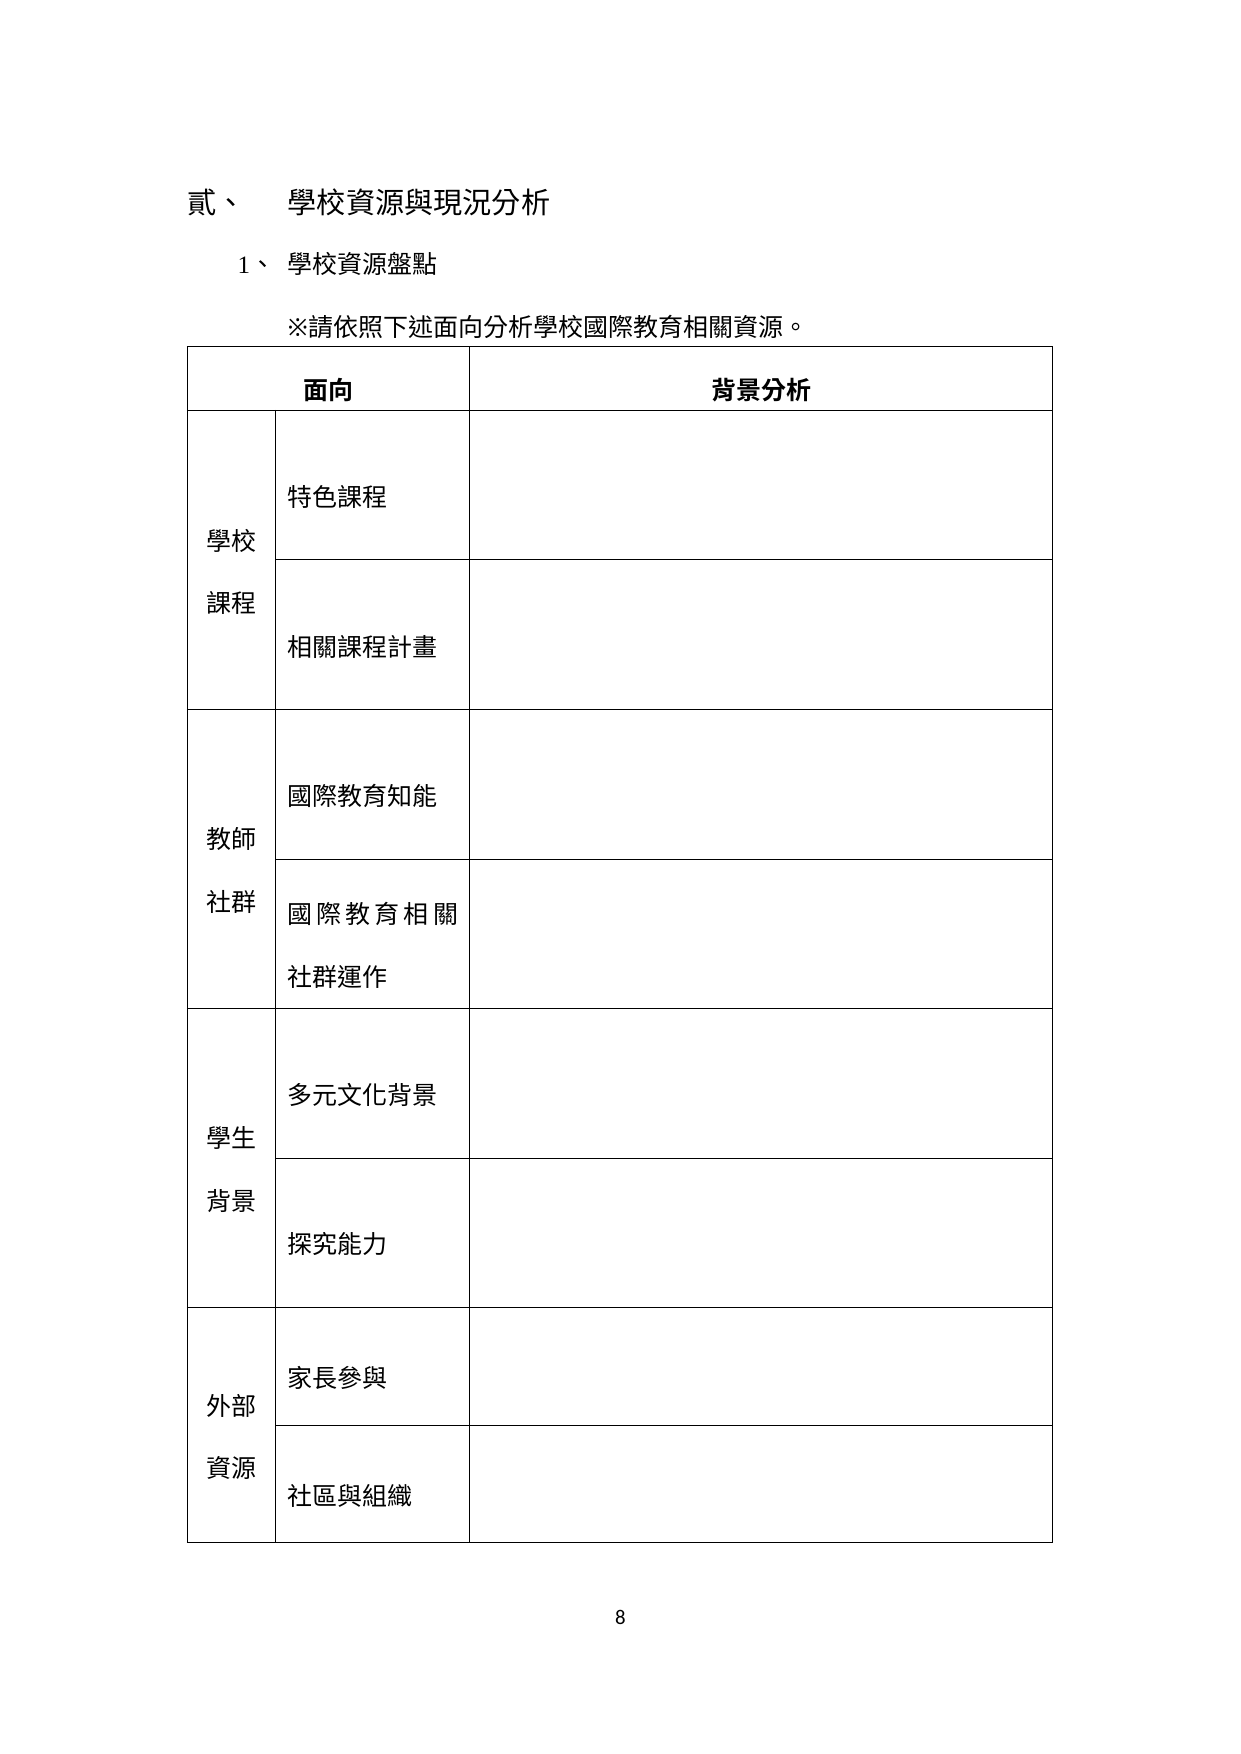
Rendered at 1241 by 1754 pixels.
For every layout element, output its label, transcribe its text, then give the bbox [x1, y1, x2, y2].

table_cell [470, 1426, 1052, 1542]
table_cell 學生 背景 [188, 1009, 275, 1307]
table_header 背景分析 [470, 347, 1052, 410]
table_cell [470, 560, 1052, 709]
table_cell [470, 1009, 1052, 1157]
table_cell 學校 課程 [188, 411, 275, 709]
table_cell [470, 1159, 1052, 1307]
table_cell [470, 710, 1052, 858]
table_cell 家長參與 [276, 1308, 469, 1424]
table_cell 社區與組織 [276, 1426, 469, 1542]
table_cell 相關課程計畫 [276, 560, 469, 709]
table_cell [470, 411, 1052, 559]
table_cell 外部 資源 [188, 1308, 275, 1542]
table_cell 特色課程 [276, 411, 469, 559]
table_cell [470, 860, 1052, 1008]
text ※請依照下述面向分析學校國際教育相關資源。 [287, 284, 1053, 346]
table_cell 國際教育知能 [276, 710, 469, 858]
table_header 面向 [188, 347, 469, 410]
table_cell 國際教育相關社群運作 [276, 860, 469, 1008]
table_cell 多元文化背景 [276, 1009, 469, 1157]
table_cell [470, 1308, 1052, 1424]
list 學校資源盤點 [237, 221, 1053, 284]
table_cell 教師 社群 [188, 710, 275, 1008]
table_cell 探究能力 [276, 1159, 469, 1307]
list 學校資源與現況分析 [187, 159, 1053, 221]
